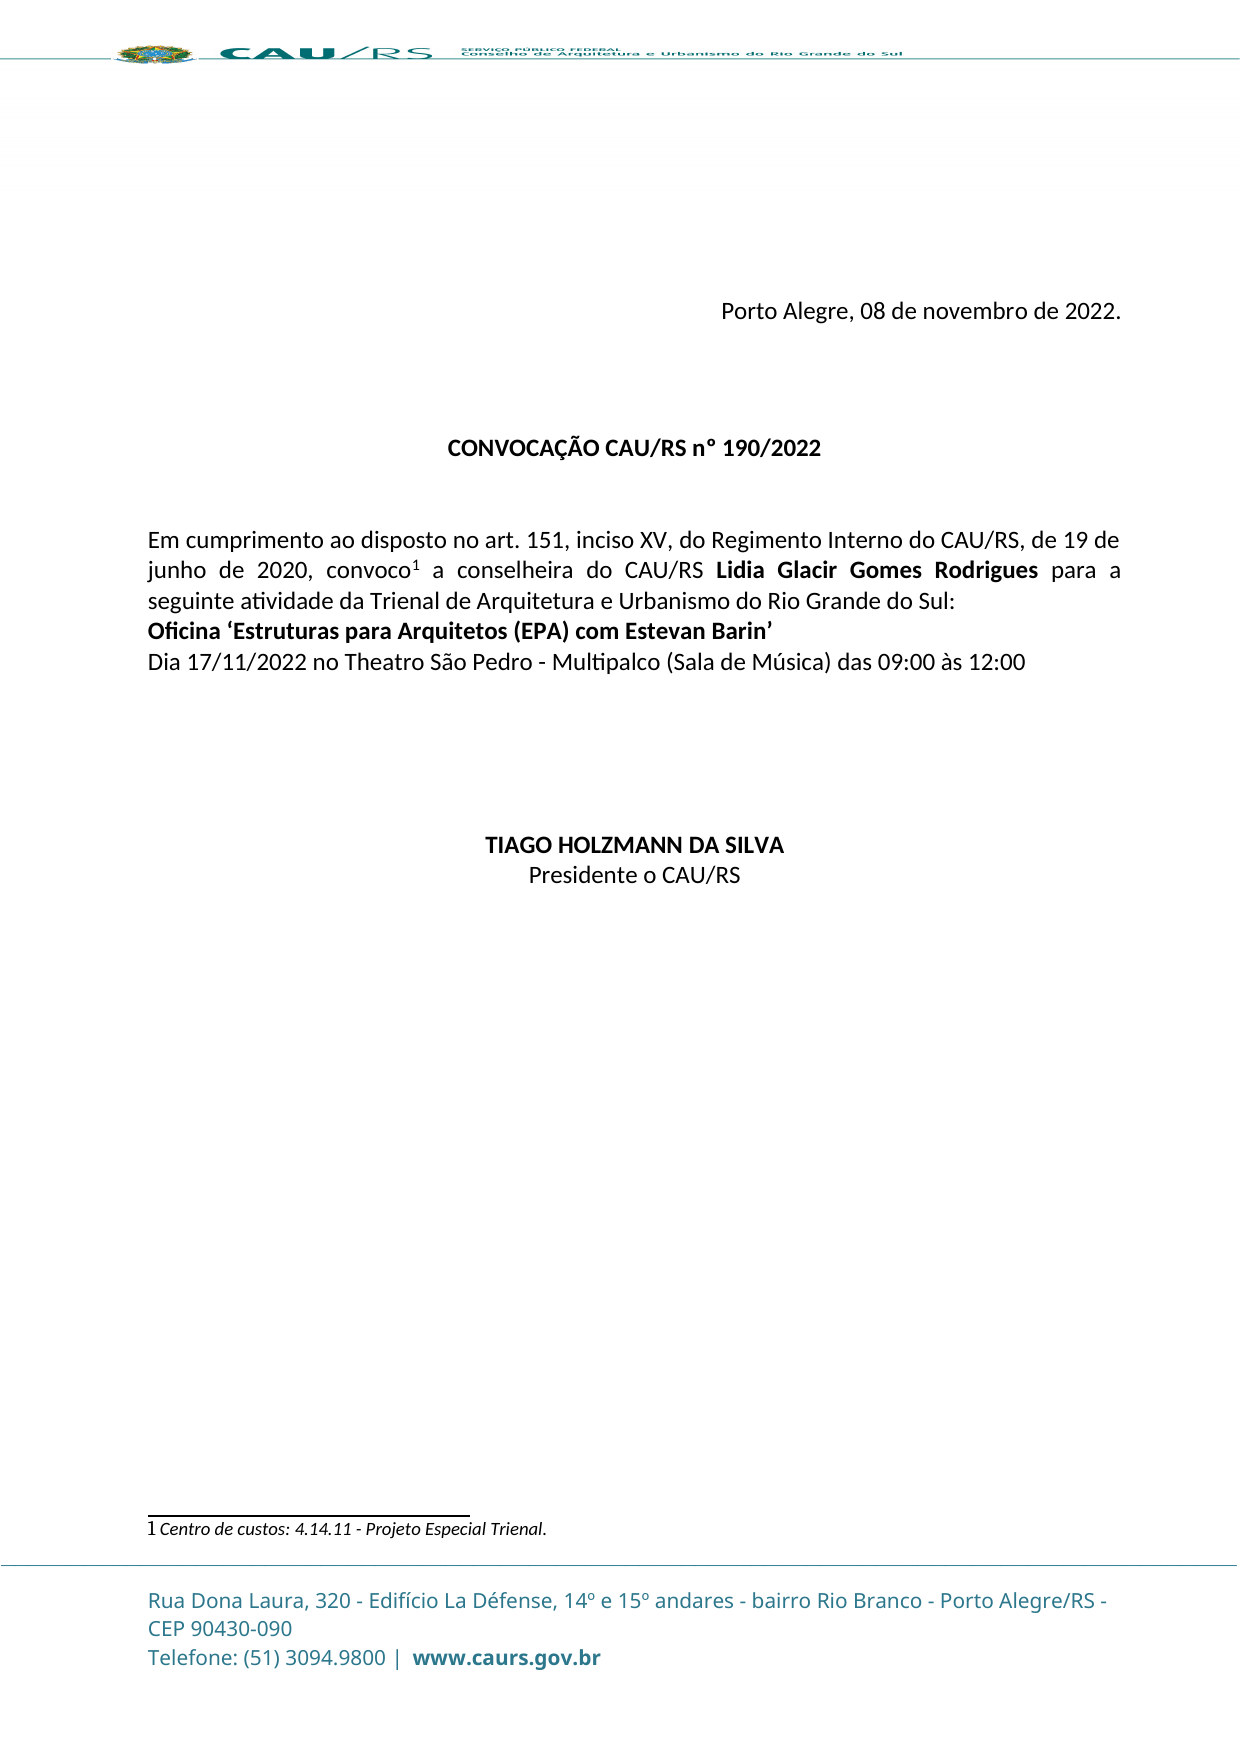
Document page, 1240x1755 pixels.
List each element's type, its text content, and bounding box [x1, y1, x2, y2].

text Presidente o CAU/RS [148, 860, 1121, 890]
text Dia 17/11/2022 no Theatro São Pedro - Multipalco (Sala de Música) das 09:00 às 12:00 [148, 646, 1121, 677]
text Oficina ‘Estruturas para Arquitetos (EPA) com Estevan Barin’ [148, 616, 1121, 646]
text Em cumprimento ao disposto no art. 151, inciso XV, do Regimento Interno do CAU/RS, de 19 de junho de 2020, convoco a conselheira do CAU/RS Lidia Glacir Gomes Rodrigues para a seguinte atividade da Trienal de Arquitetura e Urbanismo do Rio Grande do Sul: [148, 524, 1121, 616]
text Porto Alegre, 08 de novembro de 2022. [148, 295, 1121, 326]
text TIAGO HOLZMANN DA SILVA [148, 829, 1121, 860]
text CONVOCAÇÃO CAU/RS nº 190/2022 [148, 432, 1121, 463]
text Centro de custos: 4.14.11 - Projeto Especial Trienal. [148, 1516, 1121, 1540]
